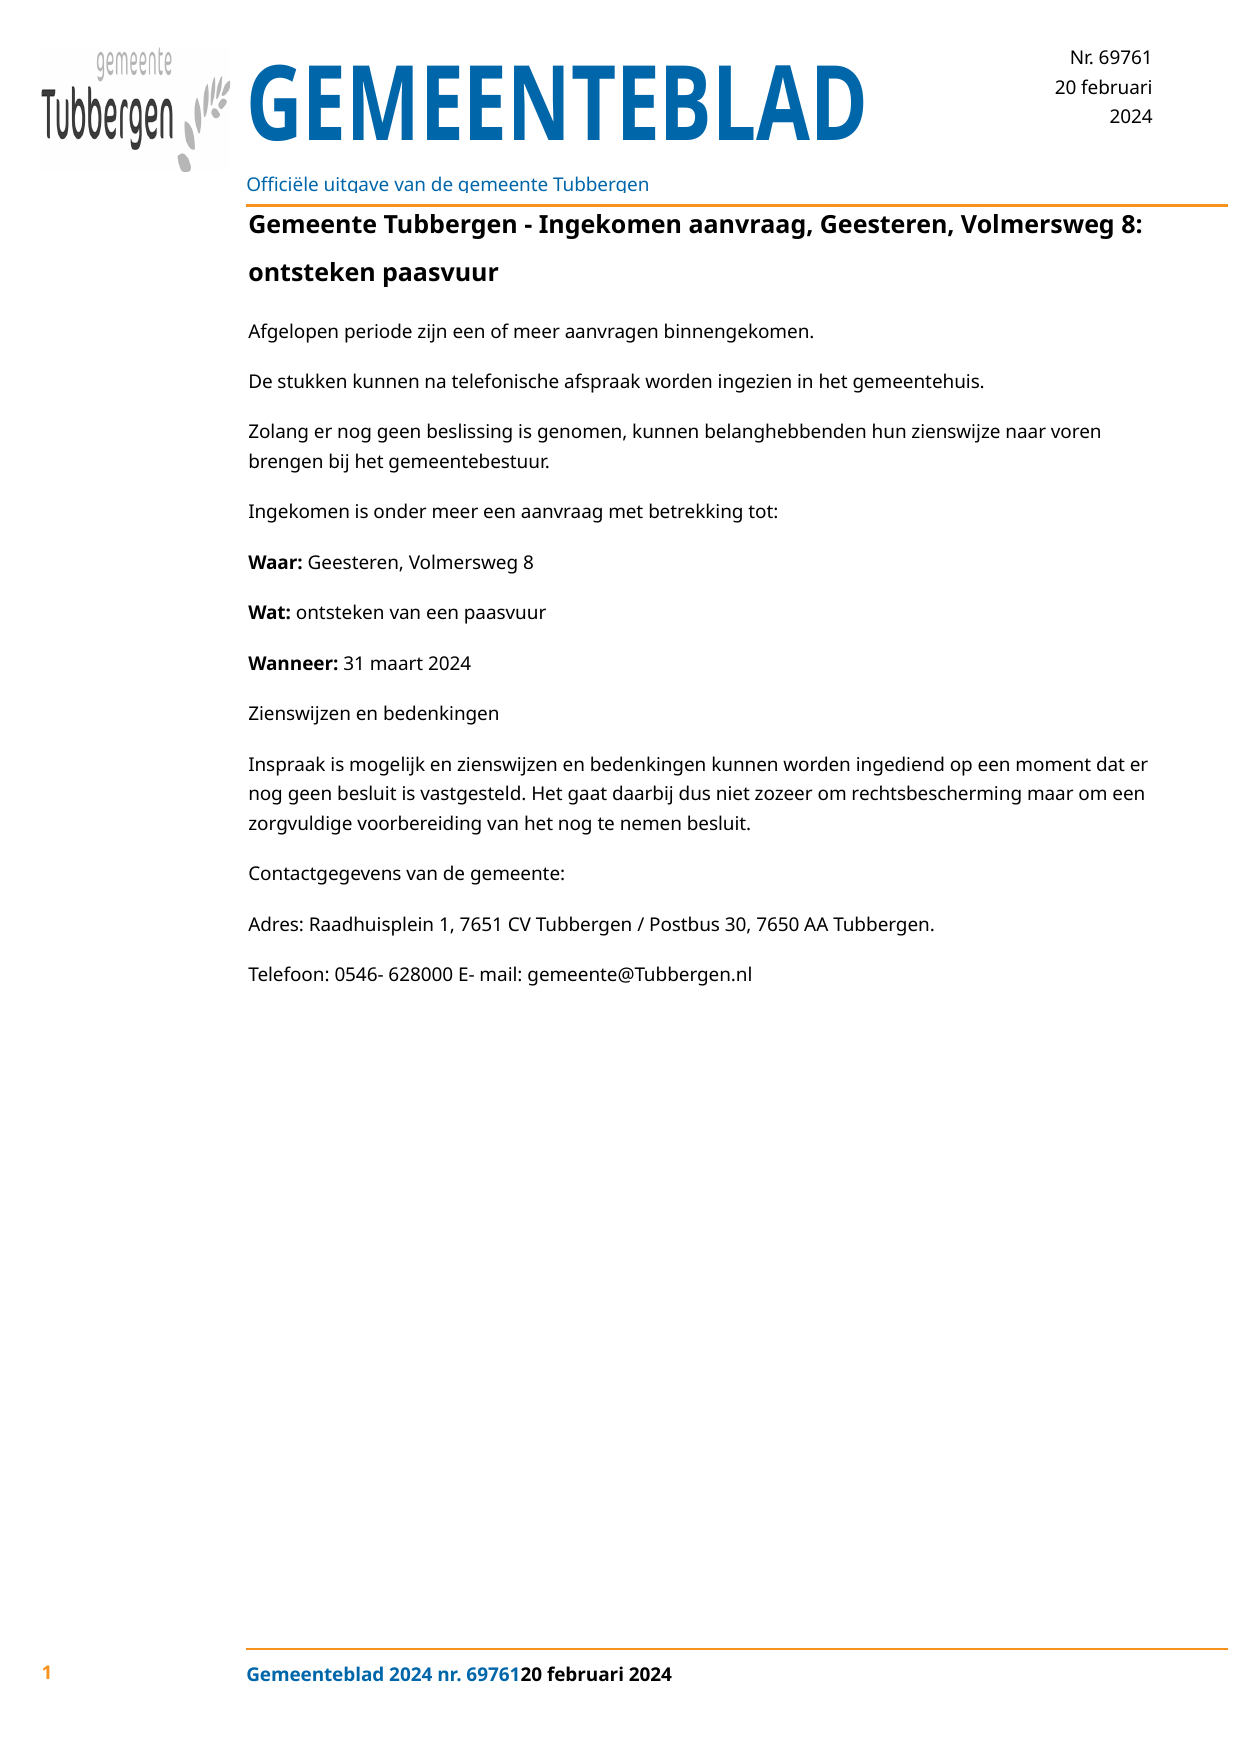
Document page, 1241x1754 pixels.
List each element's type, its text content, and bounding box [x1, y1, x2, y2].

picture [41, 47, 231, 172]
text Zienswijzen en bedenkingen [248, 700, 1152, 726]
text Gemeente Tubbergen - Ingekomen aanvraag, Geesteren, Volmersweg 8: ontsteken paasvuur [248, 207, 1152, 288]
text Wat: ontsteken van een paasvuur [248, 599, 1152, 625]
text Zolang er nog geen beslissing is genomen, kunnen belanghebbenden hun zienswijze naar voren brengen bij het gemeentebestuur. [248, 419, 1152, 474]
text Telefoon: 0546- 628000 E- mail: gemeente@Tubbergen.nl [248, 961, 1152, 987]
text Ingekomen is onder meer een aanvraag met betrekking tot: [248, 499, 1152, 524]
text Adres: Raadhuisplein 1, 7651 CV Tubbergen / Postbus 30, 7650 AA Tubbergen. [248, 911, 1152, 937]
text De stukken kunnen na telefonische afspraak worden ingezien in het gemeentehuis. [248, 368, 1152, 394]
text Afgelopen periode zijn een of meer aanvragen binnengekomen. [248, 318, 1152, 344]
text Contactgegevens van de gemeente: [248, 860, 1152, 886]
text Inspraak is mogelijk en zienswijzen en bedenkingen kunnen worden ingediend op een moment dat er nog geen besluit is vastgesteld. Het gaat daarbij dus niet zozeer om rechtsbescherming maar om een zorgvuldige voorbereiding van het nog te nemen besluit. [248, 751, 1152, 836]
text Wanneer: 31 maart 2024 [248, 650, 1152, 676]
text Waar: Geesteren, Volmersweg 8 [248, 549, 1152, 575]
